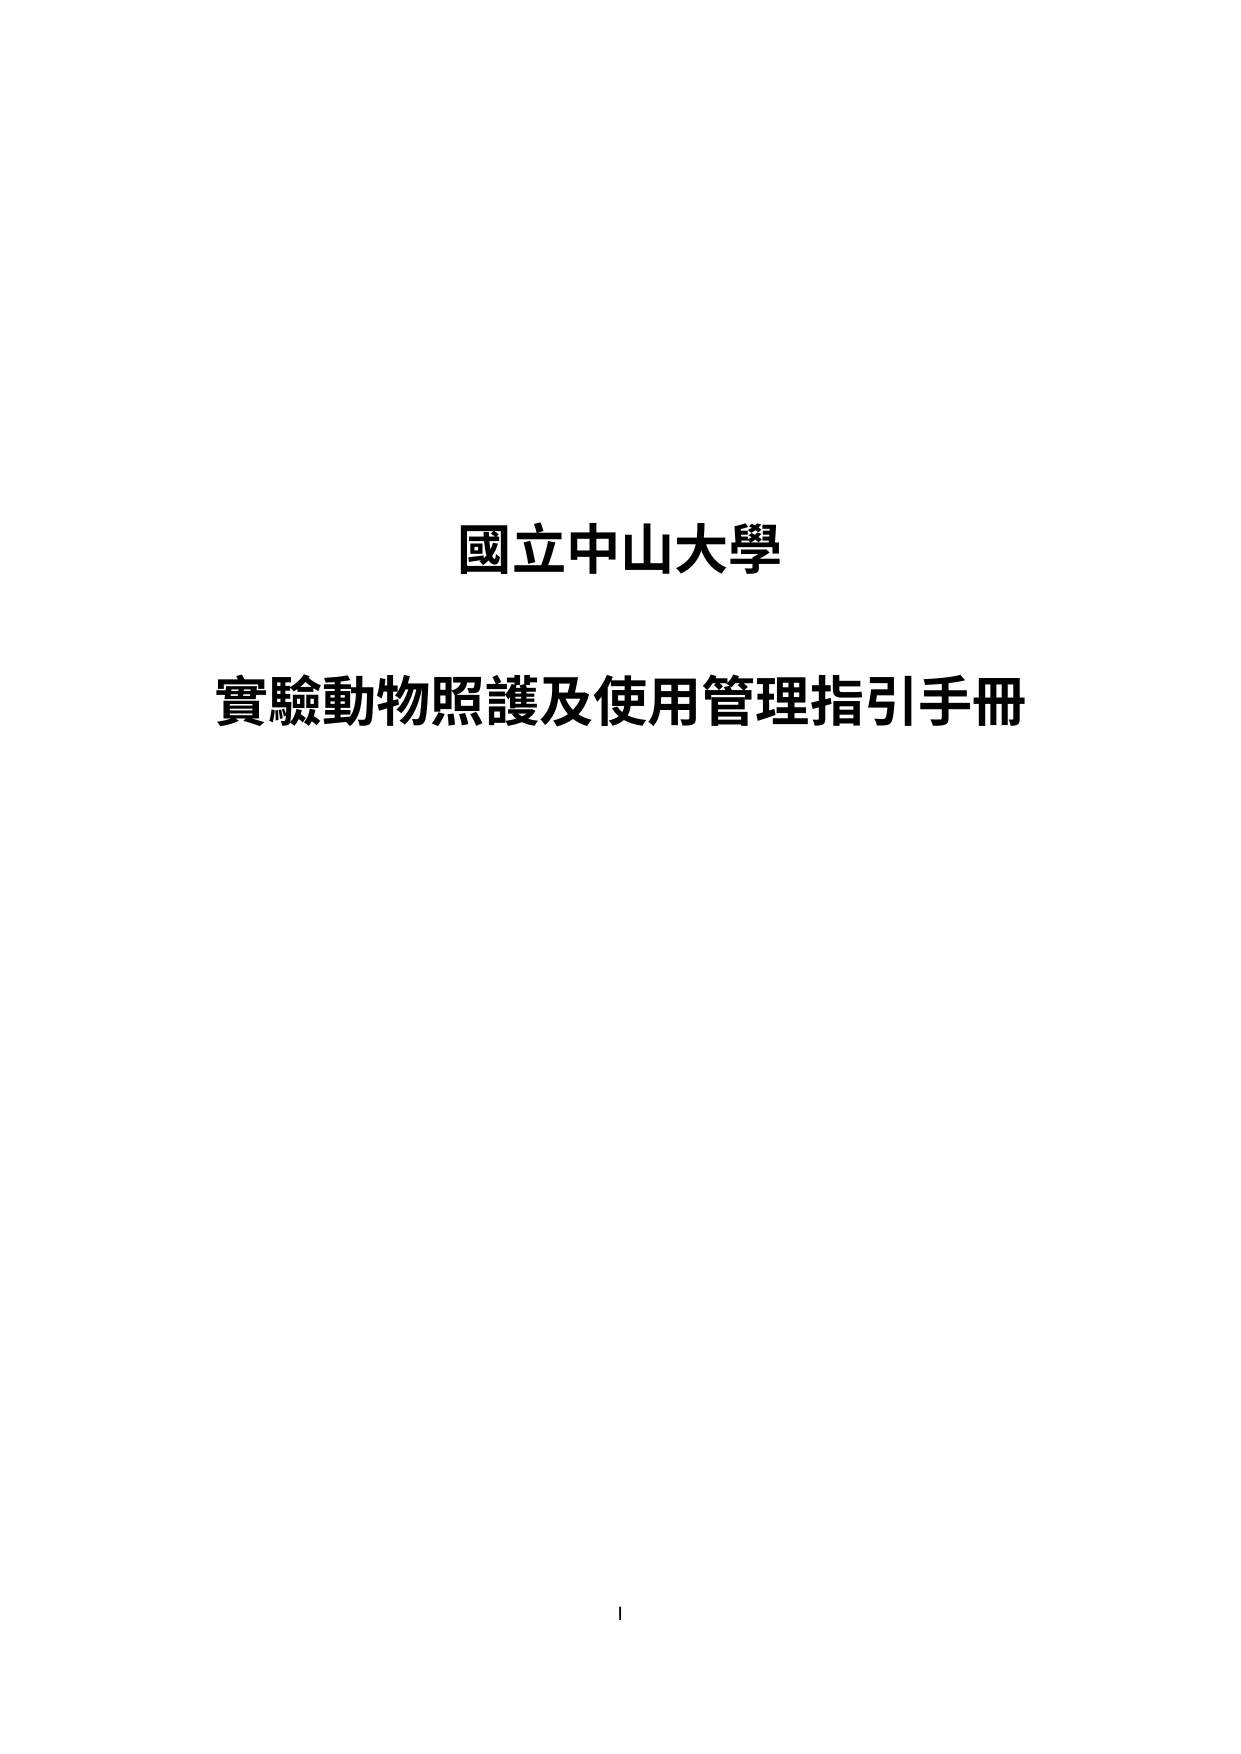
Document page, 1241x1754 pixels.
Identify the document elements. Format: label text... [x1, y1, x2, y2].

text 國立中山大學 [187, 489, 1053, 602]
text 實驗動物照護及使用管理指引手冊 [187, 641, 1053, 754]
